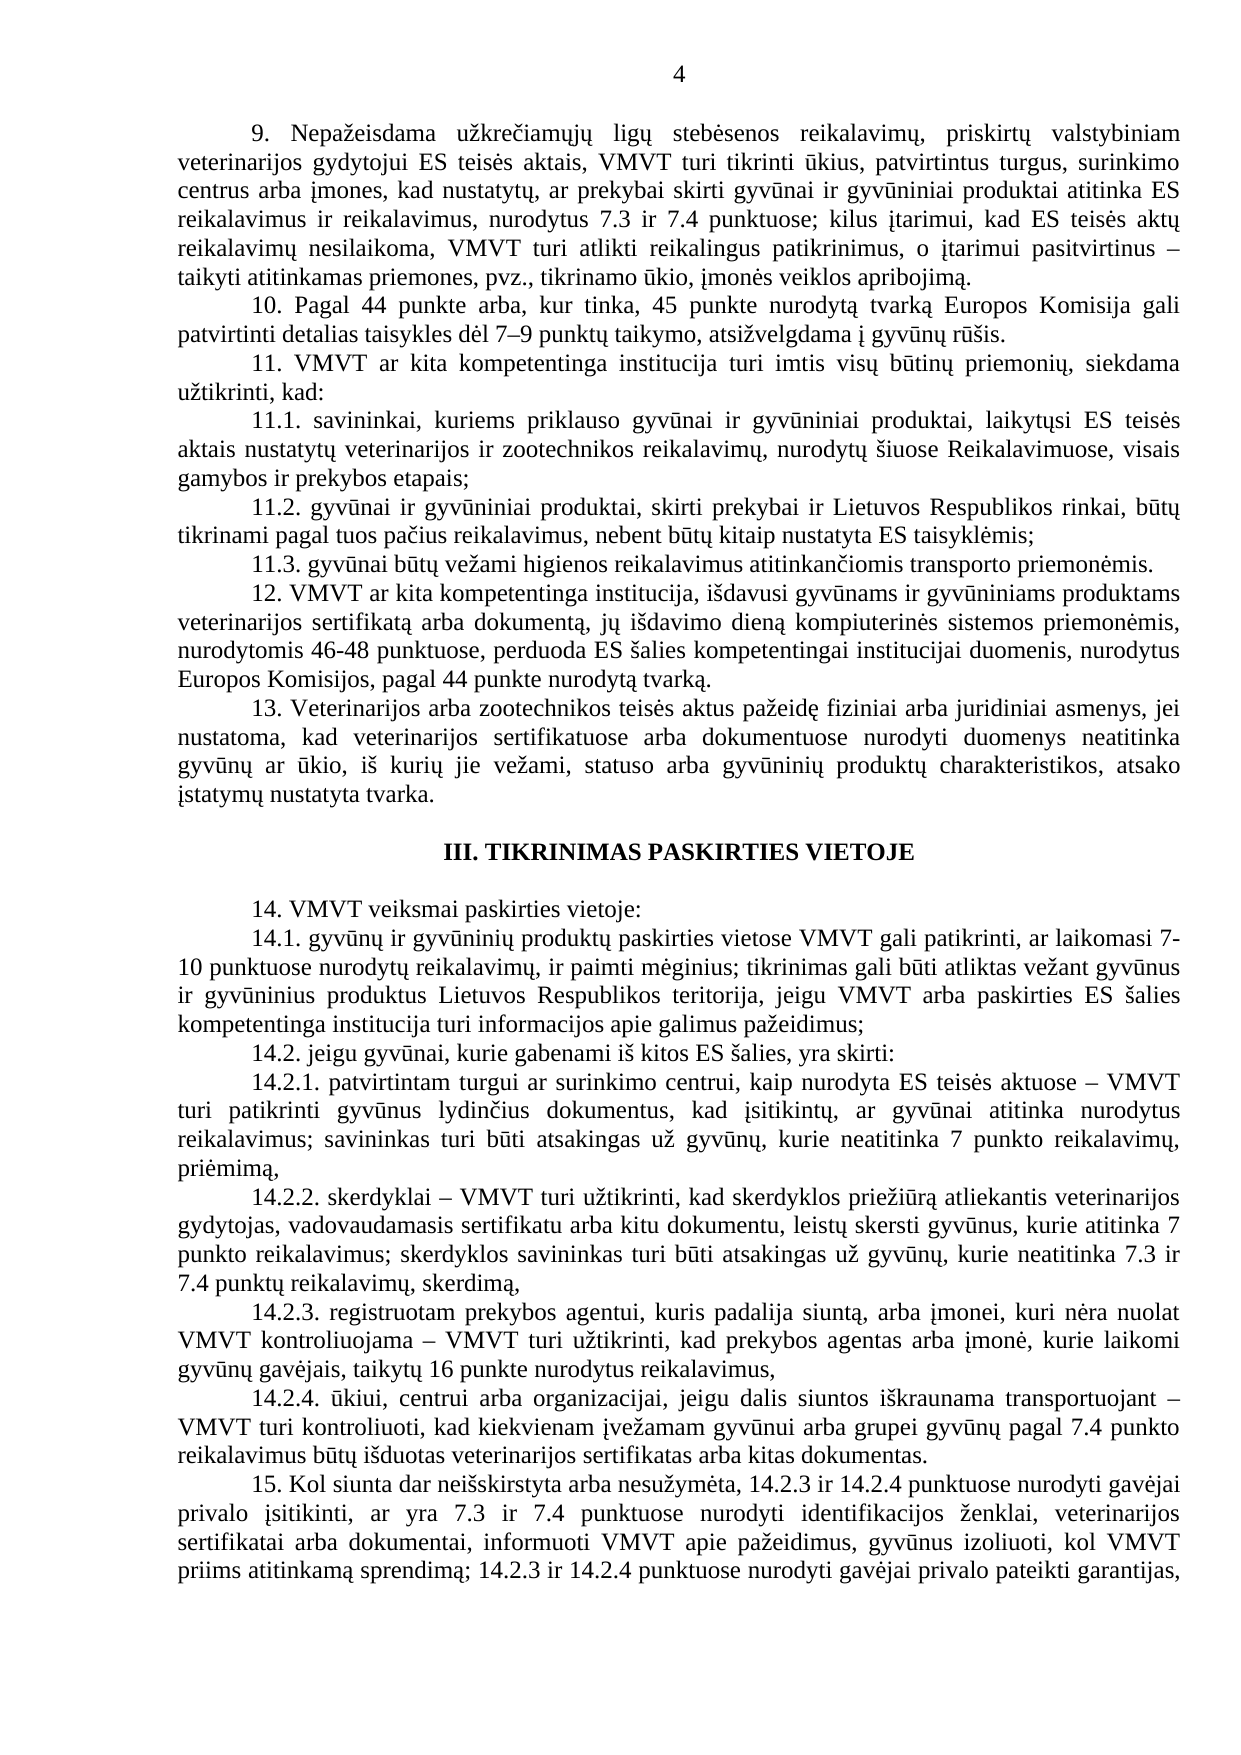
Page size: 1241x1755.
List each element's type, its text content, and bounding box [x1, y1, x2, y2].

text 14.2.1. patvirtintam turgui ar surinkimo centrui, kaip nurodyta ES teisės aktuose – VMVT turi patikrinti gyvūnus lydinčius dokumentus, kad įsitikintų, ar gyvūnai atitinka nurodytus reikalavimus; savininkas turi būti atsakingas už gyvūnų, kurie neatitinka 7 punkto reikalavimų, priėmimą, [177, 1067, 1181, 1182]
text 11.3. gyvūnai būtų vežami higienos reikalavimus atitinkančiomis transporto priemonėmis. [177, 549, 1181, 578]
text 14.2.4. ūkiui, centrui arba organizacijai, jeigu dalis siuntos iškraunama transportuojant – VMVT turi kontroliuoti, kad kiekvienam įvežamam gyvūnui arba grupei gyvūnų pagal 7.4 punkto reikalavimus būtų išduotas veterinarijos sertifikatas arba kitas dokumentas. [177, 1383, 1181, 1469]
text 13. Veterinarijos arba zootechnikos teisės aktus pažeidę fiziniai arba juridiniai asmenys, jei nustatoma, kad veterinarijos sertifikatuose arba dokumentuose nurodyti duomenys neatitinka gyvūnų ar ūkio, iš kurių jie vežami, statuso arba gyvūninių produktų charakteristikos, atsako įstatymų nustatyta tvarka. [177, 693, 1181, 808]
text 10. Pagal 44 punkte arba, kur tinka, 45 punkte nurodytą tvarką Europos Komisija gali patvirtinti detalias taisykles dėl 7–9 punktų taikymo, atsižvelgdama į gyvūnų rūšis. [177, 291, 1181, 348]
text 9. Nepažeisdama užkrečiamųjų ligų stebėsenos reikalavimų, priskirtų valstybiniam veterinarijos gydytojui ES teisės aktais, VMVT turi tikrinti ūkius, patvirtintus turgus, surinkimo centrus arba įmones, kad nustatytų, ar prekybai skirti gyvūnai ir gyvūniniai produktai atitinka ES reikalavimus ir reikalavimus, nurodytus 7.3 ir 7.4 punktuose; kilus įtarimui, kad ES teisės aktų reikalavimų nesilaikoma, VMVT turi atlikti reikalingus patikrinimus, o įtarimui pasitvirtinus – taikyti atitinkamas priemones, pvz., tikrinamo ūkio, įmonės veiklos apribojimą. [177, 118, 1181, 291]
text 14.2. jeigu gyvūnai, kurie gabenami iš kitos ES šalies, yra skirti: [177, 1038, 1181, 1067]
text 12. VMVT ar kita kompetentinga institucija, išdavusi gyvūnams ir gyvūniniams produktams veterinarijos sertifikatą arba dokumentą, jų išdavimo dieną kompiuterinės sistemos priemonėmis, nurodytomis 46-48 punktuose, perduoda ES šalies kompetentingai institucijai duomenis, nurodytus Europos Komisijos, pagal 44 punkte nurodytą tvarką. [177, 578, 1181, 693]
text 11.1. savininkai, kuriems priklauso gyvūnai ir gyvūniniai produktai, laikytųsi ES teisės aktais nustatytų veterinarijos ir zootechnikos reikalavimų, nurodytų šiuose Reikalavimuose, visais gamybos ir prekybos etapais; [177, 406, 1181, 492]
text III. TIKRINIMAS PASKIRTIES VIETOJE [177, 837, 1181, 866]
text 14.2.3. registruotam prekybos agentui, kuris padalija siuntą, arba įmonei, kuri nėra nuolat VMVT kontroliuojama – VMVT turi užtikrinti, kad prekybos agentas arba įmonė, kurie laikomi gyvūnų gavėjais, taikytų 16 punkte nurodytus reikalavimus, [177, 1297, 1181, 1383]
text 14.1. gyvūnų ir gyvūninių produktų paskirties vietose VMVT gali patikrinti, ar laikomasi 7-10 punktuose nurodytų reikalavimų, ir paimti mėginius; tikrinimas gali būti atliktas vežant gyvūnus ir gyvūninius produktus Lietuvos Respublikos teritorija, jeigu VMVT arba paskirties ES šalies kompetentinga institucija turi informacijos apie galimus pažeidimus; [177, 923, 1181, 1038]
text 14. VMVT veiksmai paskirties vietoje: [177, 894, 1181, 923]
text 11.2. gyvūnai ir gyvūniniai produktai, skirti prekybai ir Lietuvos Respublikos rinkai, būtų tikrinami pagal tuos pačius reikalavimus, nebent būtų kitaip nustatyta ES taisyklėmis; [177, 492, 1181, 549]
text 11. VMVT ar kita kompetentinga institucija turi imtis visų būtinų priemonių, siekdama užtikrinti, kad: [177, 348, 1181, 406]
text 14.2.2. skerdyklai – VMVT turi užtikrinti, kad skerdyklos priežiūrą atliekantis veterinarijos gydytojas, vadovaudamasis sertifikatu arba kitu dokumentu, leistų skersti gyvūnus, kurie atitinka 7 punkto reikalavimus; skerdyklos savininkas turi būti atsakingas už gyvūnų, kurie neatitinka 7.3 ir 7.4 punktų reikalavimų, skerdimą, [177, 1182, 1181, 1297]
text 15. Kol siunta dar neišskirstyta arba nesužymėta, 14.2.3 ir 14.2.4 punktuose nurodyti gavėjai privalo įsitikinti, ar yra 7.3 ir 7.4 punktuose nurodyti identifikacijos ženklai, veterinarijos sertifikatai arba dokumentai, informuoti VMVT apie pažeidimus, gyvūnus izoliuoti, kol VMVT priims atitinkamą sprendimą; 14.2.3 ir 14.2.4 punktuose nurodyti gavėjai privalo pateikti garantijas, [177, 1469, 1181, 1584]
